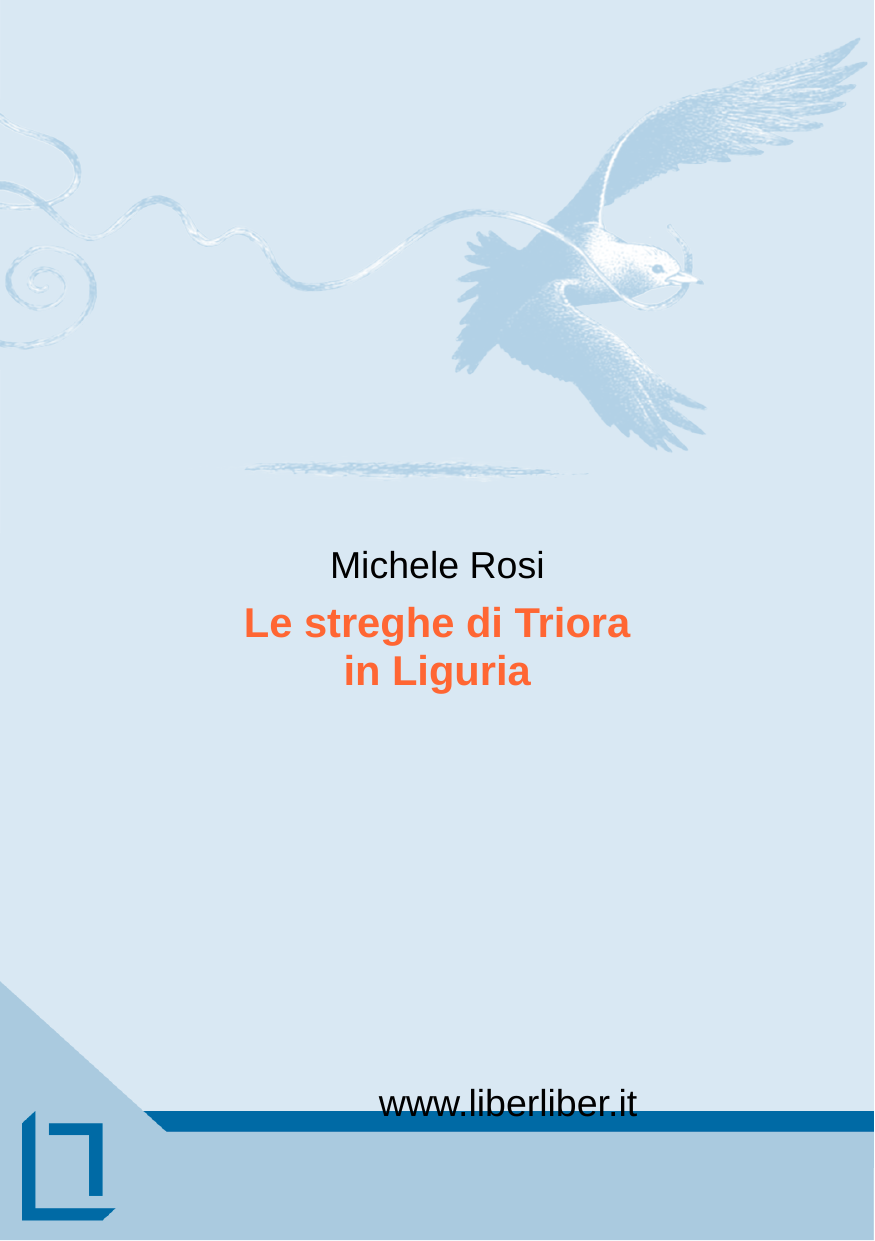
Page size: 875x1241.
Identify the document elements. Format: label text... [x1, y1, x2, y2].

text Le streghe di Triora in Liguria [94, 598, 779, 694]
text Michele Rosi [94, 543, 779, 586]
text www.liberliber.it [331, 1081, 685, 1124]
picture [0, 0, 874, 1241]
